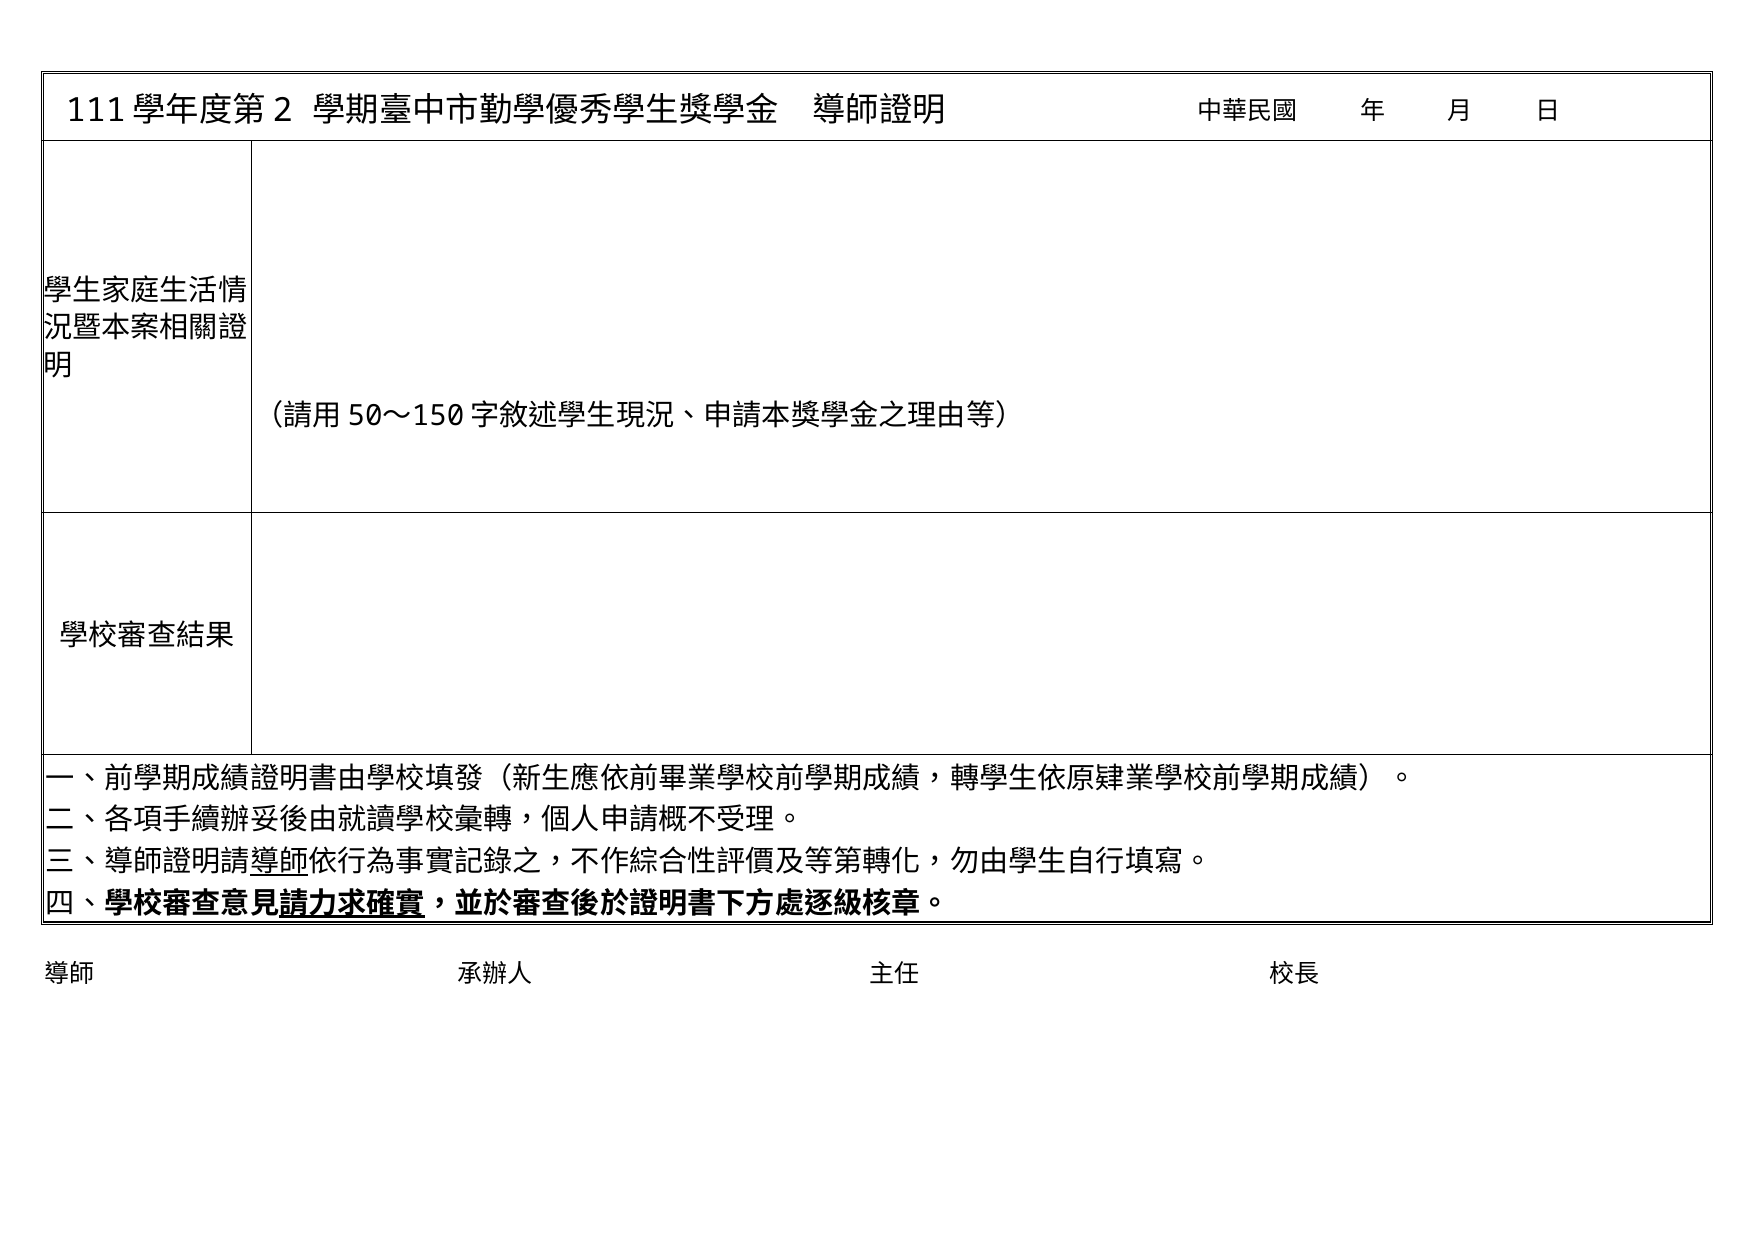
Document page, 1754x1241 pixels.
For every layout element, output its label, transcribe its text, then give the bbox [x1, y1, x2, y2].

table_cell 學生家庭生活情 況暨本案相關證 明 [44, 141, 251, 512]
table_header 111學年度第2 學期臺中市勤學優秀學生獎學金 導師證明 [44, 74, 1194, 140]
table_cell 學校審查結果 [44, 513, 251, 754]
table_cell （請用50～150字敘述學生現況、申請本獎學金之理由等） [252, 141, 1710, 512]
table_header 中華民國 年 月 日 [1194, 74, 1710, 140]
text 導師 承辦人 主任 校長 [29, 953, 1724, 989]
table_cell [252, 513, 1710, 754]
table_cell 一、前學期成績證明書由學校填發（新生應依前畢業學校前學期成績，轉學生依原肄業學校前學期成績）。 二、各項手續辦妥後由就讀學校彙轉，個人申請概不受理。 三、導師證明請導師依行為事實記錄之，不作綜合性評價及等第轉化，勿由學生自行填寫。 四、學校審查意見請力求確實，並於審查後於證明書下方處逐級核章。 [44, 755, 1710, 921]
